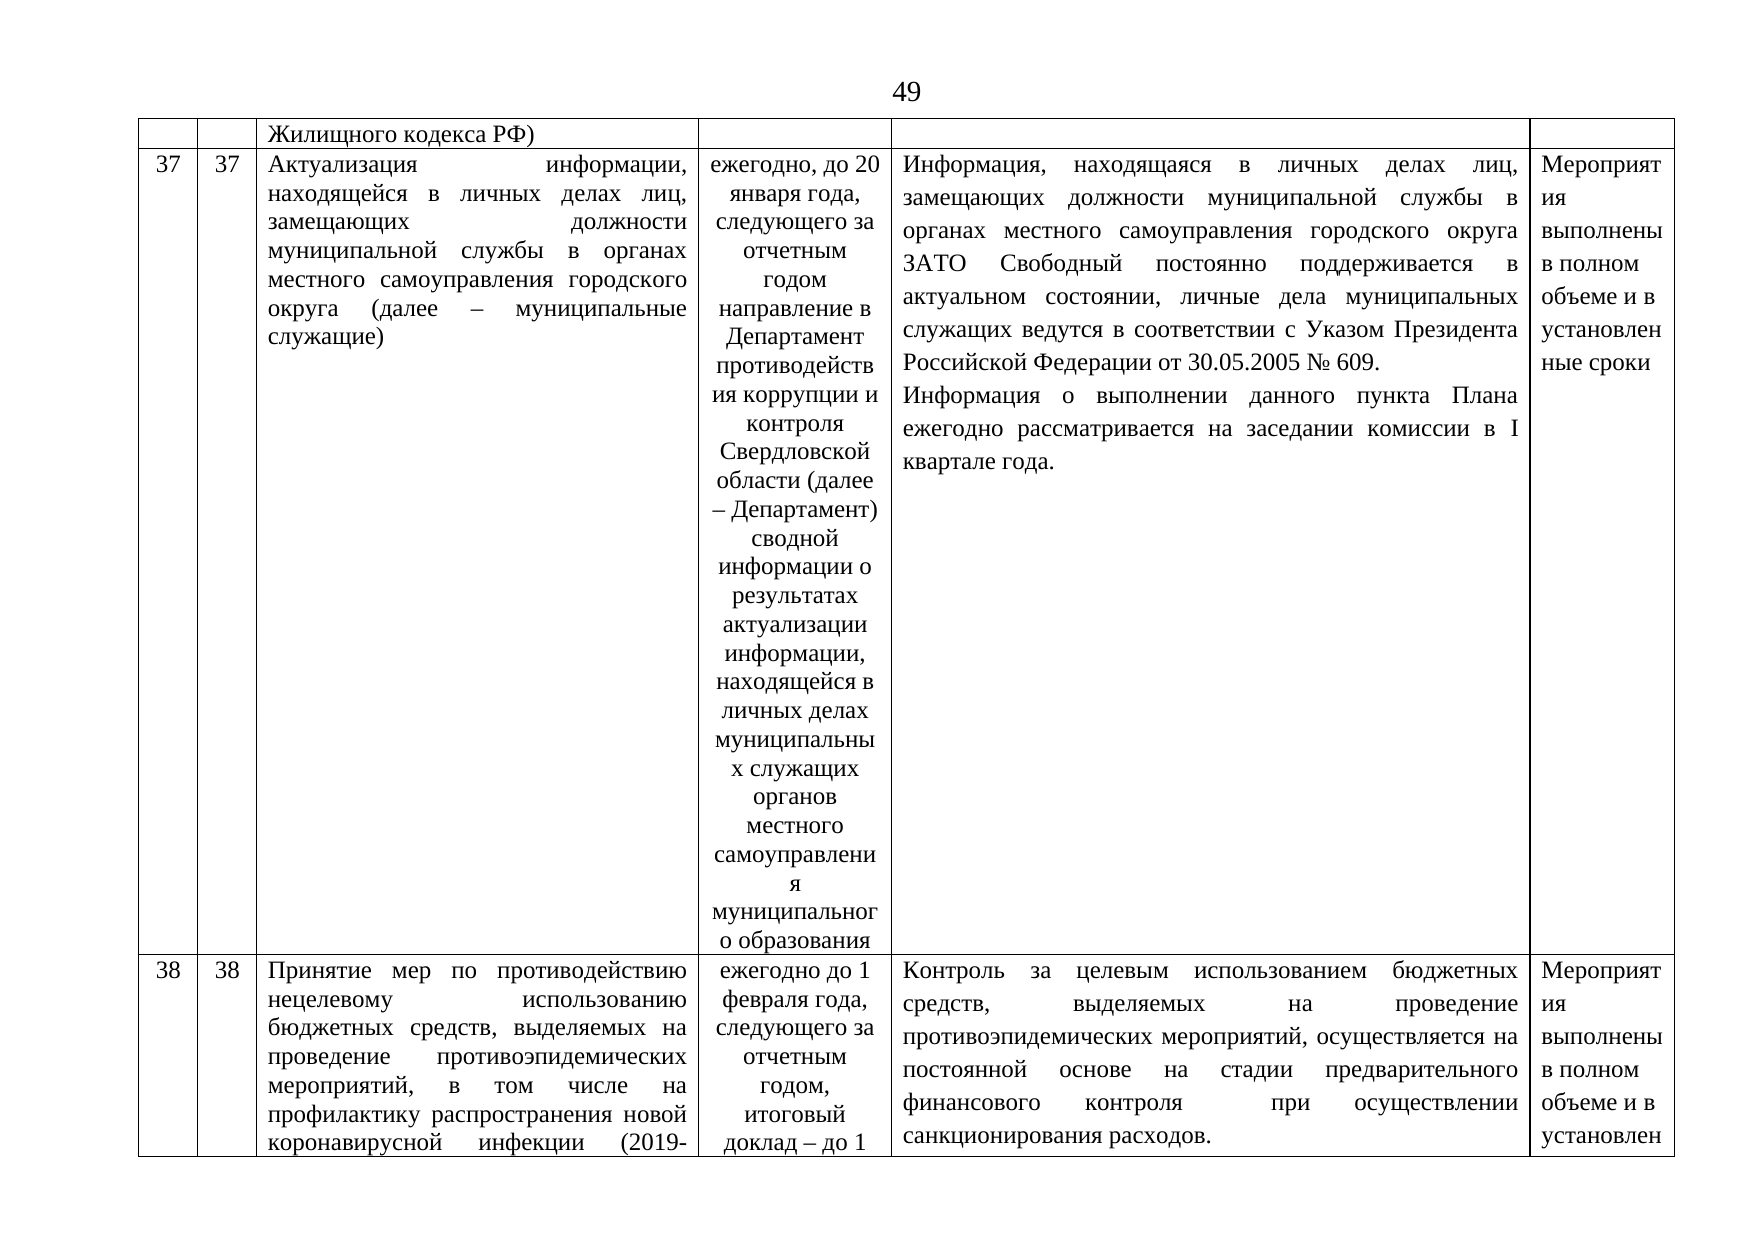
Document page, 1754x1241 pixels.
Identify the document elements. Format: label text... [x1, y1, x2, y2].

table_cell [139, 119, 197, 148]
table_cell Жилищного кодекса РФ) [257, 119, 698, 148]
table_cell [699, 119, 891, 148]
table_cell Мероприятия выполнены в полном объеме и в установлен [1531, 955, 1674, 1156]
table_cell Принятие мер по противодействию нецелевому использованию бюджетных средств, выделяемых на проведение противоэпидемических мероприятий, в том числе на профилактику распространения новой коронавирусной инфекции (2019- [257, 955, 698, 1156]
table_cell 37 [198, 149, 256, 954]
table_cell 38 [139, 955, 197, 1156]
table_cell Контроль за целевым использованием бюджетных средств, выделяемых на проведение противоэпидемических мероприятий, осуществляется на постоянной основе на стадии предварительного финансового контроля при осуществлении санкционирования расходов. [892, 955, 1529, 1156]
table_cell 37 [139, 149, 197, 954]
table_cell Мероприятия выполнены в полном объеме и в установленные сроки [1531, 149, 1674, 954]
table_cell ежегодно до 1 февраля года, следующего за отчетным годом, итоговый доклад – до 1 [699, 955, 891, 1156]
table_cell 38 [198, 955, 256, 1156]
table_cell Информация, находящаяся в личных делах лиц, замещающих должности муниципальной службы в органах местного самоуправления городского округа ЗАТО Свободный постоянно поддерживается в актуальном состоянии, личные дела муниципальных служащих ведутся в соответствии с Указом Президента Российской Федерации от 30.05.2005 № 609. Информация о выполнении данного пункта Плана ежегодно рассматривается на заседании комиссии в I квартале года. [892, 149, 1529, 954]
table_cell [1531, 119, 1674, 148]
table_cell ежегодно, до 20 января года, следующего за отчетным годом направление в Департамент противодействия коррупции и контроля Свердловской области (далее – Департамент) сводной информации о результатах актуализации информации, находящейся в личных делах муниципальных служащих органов местного самоуправления муниципального образования [699, 149, 891, 954]
table_cell Актуализация информации, находящейся в личных делах лиц, замещающих должности муниципальной службы в органах местного самоуправления городского округа (далее – муниципальные служащие) [257, 149, 698, 954]
table_cell [892, 119, 1529, 148]
table_cell [198, 119, 256, 148]
